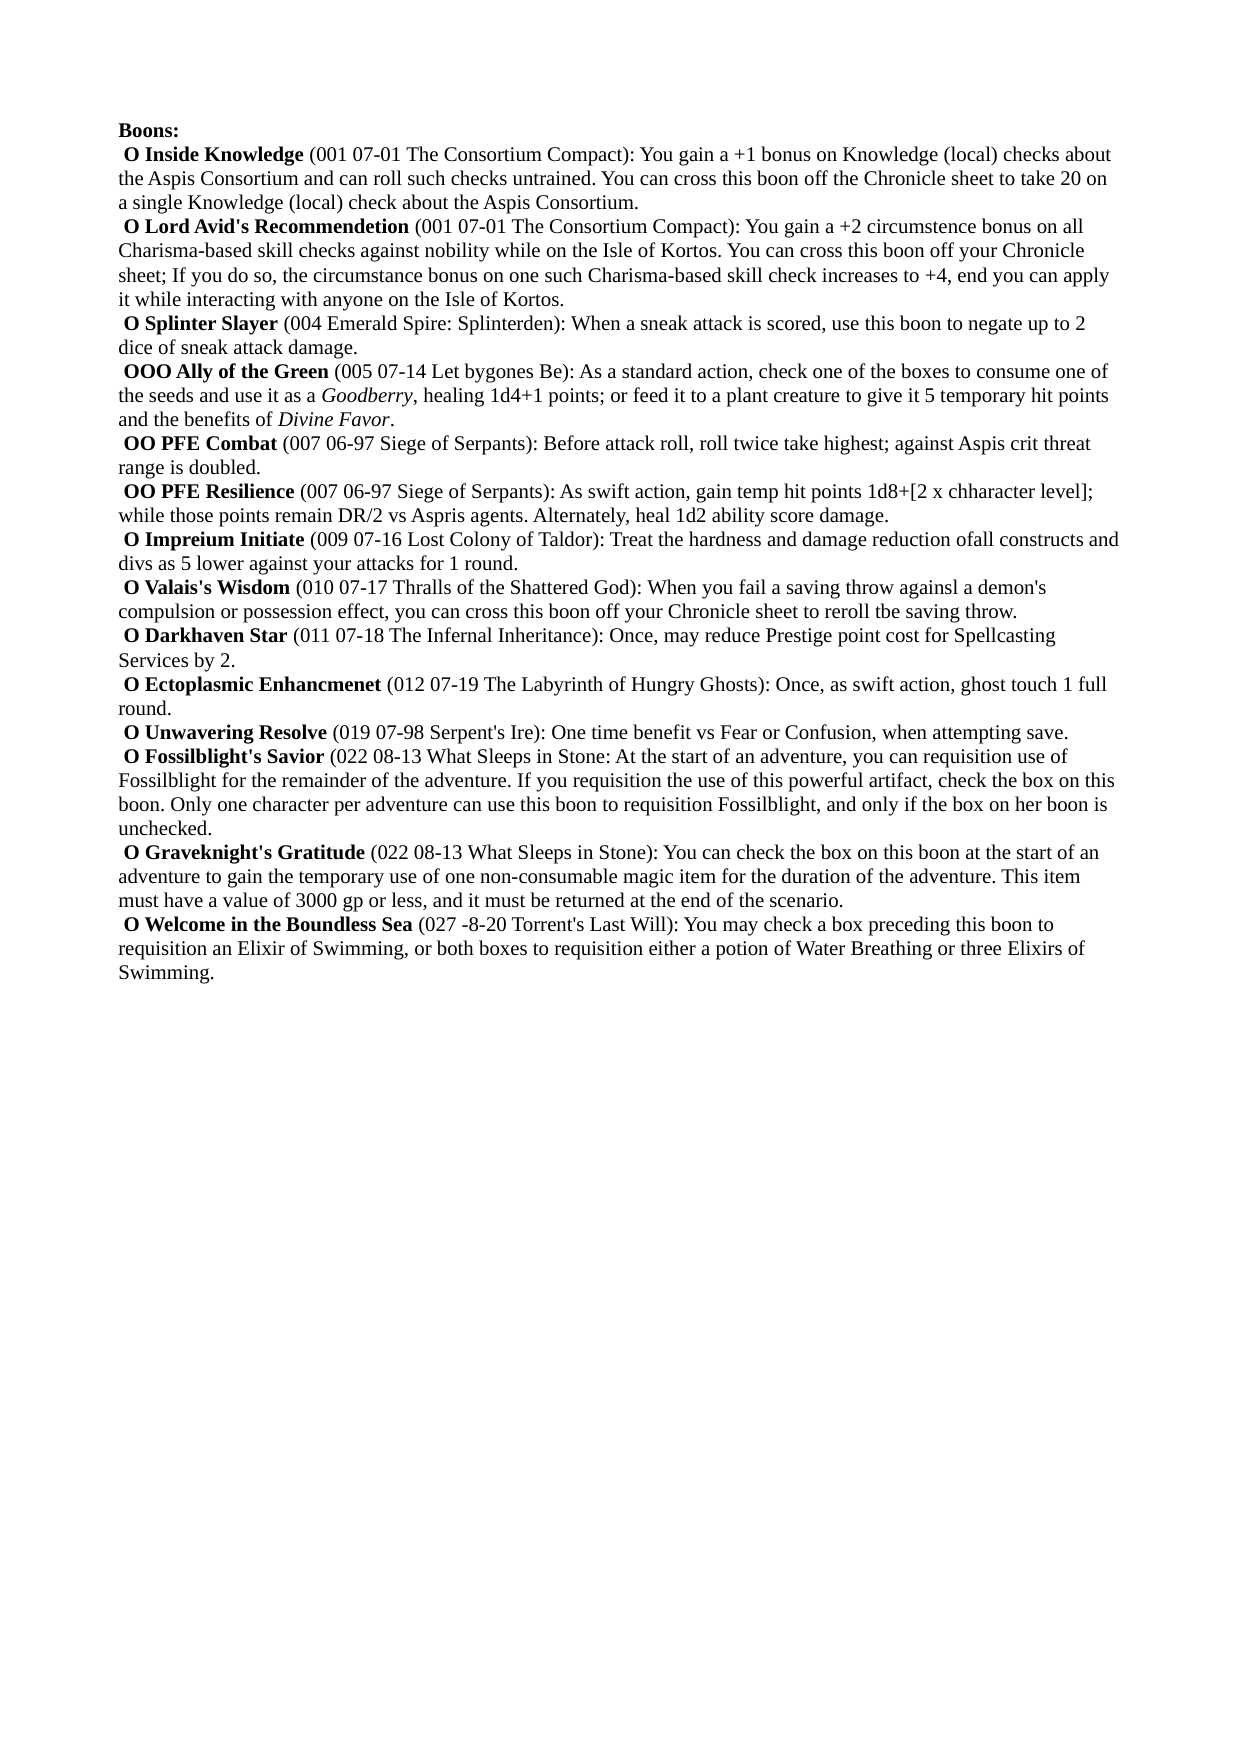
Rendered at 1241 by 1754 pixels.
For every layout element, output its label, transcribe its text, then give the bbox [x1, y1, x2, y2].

text O Welcome in the Boundless Sea (027 -8-20 Torrent's Last Will): You may check a box preceding this boon to requisition an Elixir of Swimming, or both boxes to requisition either a potion of Water Breathing or three Elixirs of Swimming. [118, 912, 1122, 984]
text O Fossilblight's Savior (022 08-13 What Sleeps in Stone: At the start of an adventure, you can requisition use of Fossilblight for the remainder of the adventure. If you requisition the use of this powerful artifact, check the box on this boon. Only one character per adventure can use this boon to requisition Fossilblight, and only if the box on her boon is unchecked. [118, 744, 1122, 840]
text O Valais's Wisdom (010 07-17 Thralls of the Shattered God): When you fail a saving throw againsl a demon's compulsion or possession effect, you can cross this boon off your Chronicle sheet to reroll tbe saving throw. [118, 575, 1122, 623]
text OO PFE Resilience (007 06-97 Siege of Serpants): As swift action, gain temp hit points 1d8+[2 x chharacter level]; while those points remain DR/2 vs Aspris agents. Alternately, heal 1d2 ability score damage. [118, 479, 1122, 527]
text Boons: [118, 118, 1122, 142]
text O Impreium Initiate (009 07-16 Lost Colony of Taldor): Treat the hardness and damage reduction ofall constructs and divs as 5 lower against your attacks for 1 round. [118, 527, 1122, 575]
text OOO Ally of the Green (005 07-14 Let bygones Be): As a standard action, check one of the boxes to consume one of the seeds and use it as a Goodberry, healing 1d4+1 points; or feed it to a plant creature to give it 5 temporary hit points and the benefits of Divine Favor. [118, 359, 1122, 431]
text O Ectoplasmic Enhancmenet (012 07-19 The Labyrinth of Hungry Ghosts): Once, as swift action, ghost touch 1 full round. [118, 672, 1122, 720]
text O Graveknight's Gratitude (022 08-13 What Sleeps in Stone): You can check the box on this boon at the start of an adventure to gain the temporary use of one non-consumable magic item for the duration of the adventure. This item must have a value of 3000 gp or less, and it must be returned at the end of the scenario. [118, 840, 1122, 912]
text O Lord Avid's Recommendetion (001 07-01 The Consortium Compact): You gain a +2 circumstence bonus on all Charisma-based skill checks against nobility while on the Isle of Kortos. You can cross this boon off your Chronicle sheet; If you do so, the circumstance bonus on one such Charisma-based skill check increases to +4, end you can apply it while interacting with anyone on the Isle of Kortos. [118, 214, 1122, 311]
text O Unwavering Resolve (019 07-98 Serpent's Ire): One time benefit vs Fear or Confusion, when attempting save. [118, 720, 1122, 744]
text O Inside Knowledge (001 07-01 The Consortium Compact): You gain a +1 bonus on Knowledge (local) checks about the Aspis Consortium and can roll such checks untrained. You can cross this boon off the Chronicle sheet to take 20 on a single Knowledge (local) check about the Aspis Consortium. [118, 142, 1122, 214]
text O Darkhaven Star (011 07-18 The Infernal Inheritance): Once, may reduce Prestige point cost for Spellcasting Services by 2. [118, 623, 1122, 672]
text OO PFE Combat (007 06-97 Siege of Serpants): Before attack roll, roll twice take highest; against Aspis crit threat range is doubled. [118, 431, 1122, 479]
text O Splinter Slayer (004 Emerald Spire: Splinterden): When a sneak attack is scored, use this boon to negate up to 2 dice of sneak attack damage. [118, 311, 1122, 359]
